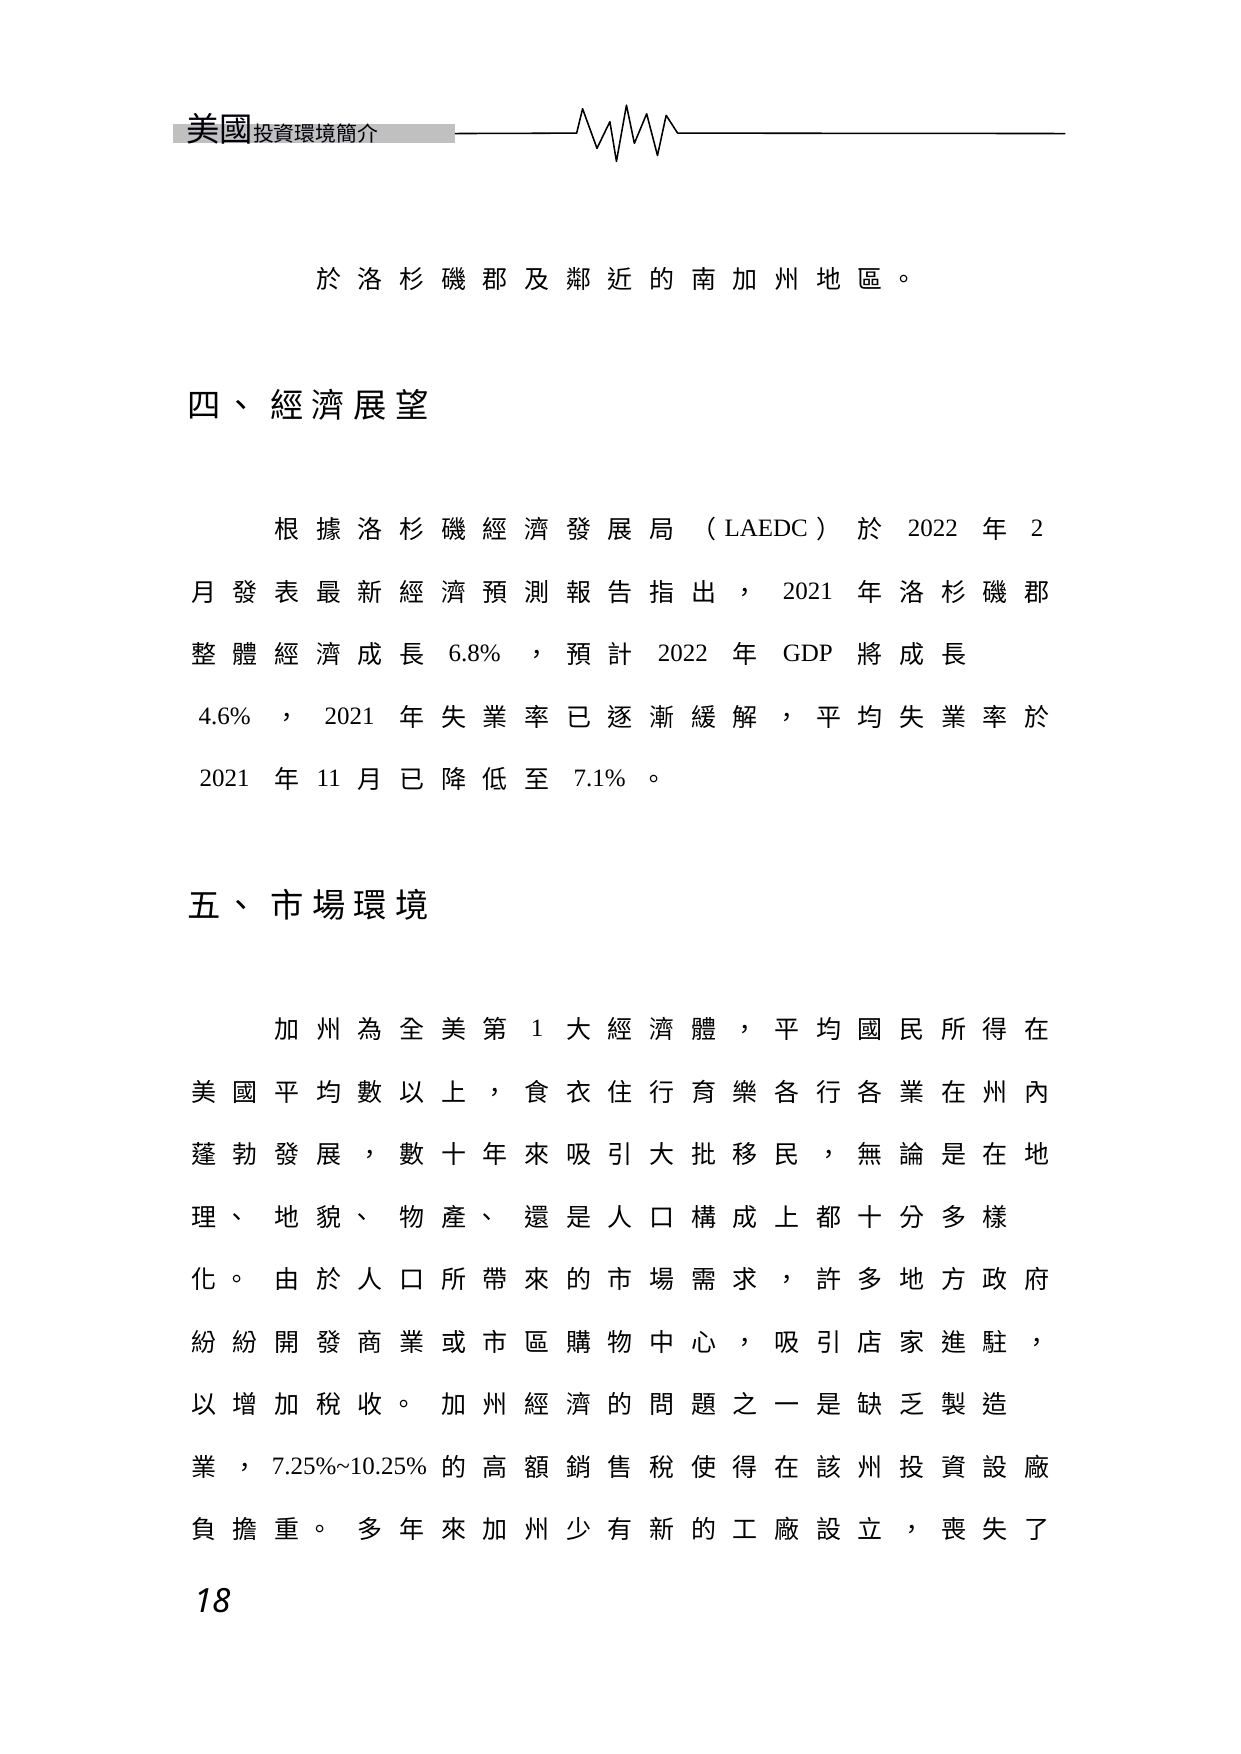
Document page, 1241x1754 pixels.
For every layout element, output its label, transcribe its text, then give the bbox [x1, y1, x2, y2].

text 根據洛杉磯經濟發展局（LAEDC）於2022年2月發表最新經濟預測報告指出，2021年洛杉磯郡整體經濟成長6.8%，預計2022年GDP將成長4.6%，2021年失業率已逐漸緩解，平均失業率於2021年11月已降低至7.1%。 [183, 486, 1058, 799]
text 加州為全美第1大經濟體，平均國民所得在美國平均數以上，食衣住行育樂各行各業在州內蓬勃發展，數十年來吸引大批移民，無論是在地理、地貌、物產、還是人口構成上都十分多樣化。由於人口所帶來的市場需求，許多地方政府紛紛開發商業或市區購物中心，吸引店家進駐，以增加稅收。加州經濟的問題之一是缺乏製造業，7.25%~10.25%的高額銷售稅使得在該州投資設廠負擔重。多年來加州少有新的工廠設立，喪失了 [183, 986, 1058, 1549]
text 四、經濟展望 [183, 361, 1058, 424]
text 五、市場環境 [183, 861, 1058, 924]
text 於洛杉磯郡及鄰近的南加州地區。 [281, 236, 1058, 299]
